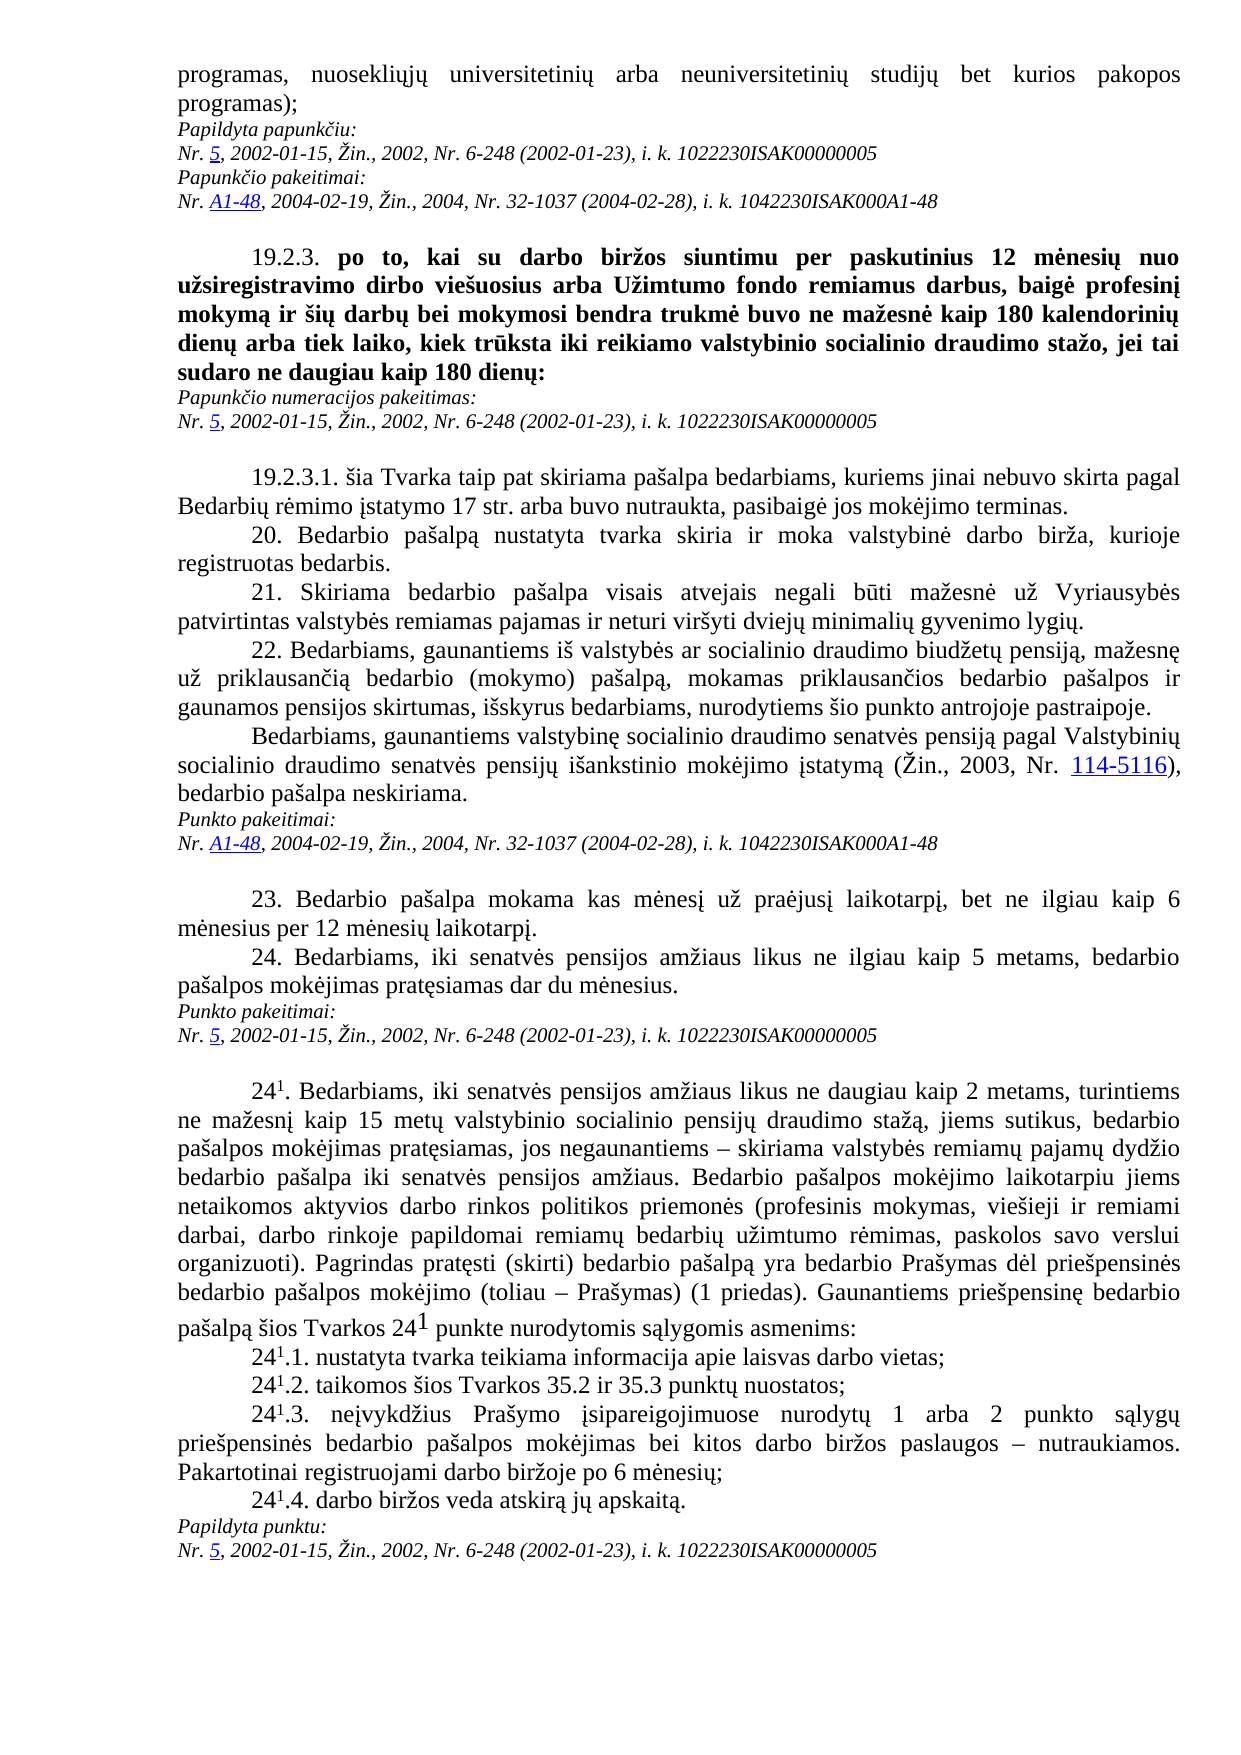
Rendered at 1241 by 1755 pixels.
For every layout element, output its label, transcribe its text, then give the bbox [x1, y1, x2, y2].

text 20. Bedarbio pašalpą nustatyta tvarka skiria ir moka valstybinė darbo birža, kurioje registruotas bedarbis. [177, 520, 1181, 577]
text 241.1. nustatyta tvarka teikiama informacija apie laisvas darbo vietas; [177, 1342, 1181, 1371]
text Nr. 5, 2002-01-15, Žin., 2002, Nr. 6-248 (2002-01-23), i. k. 1022230ISAK00000005 [177, 1023, 1181, 1047]
text Punkto pakeitimai: [177, 999, 1181, 1023]
text 19.2.3.1. šia Tvarka taip pat skiriama pašalpa bedarbiams, kuriems jinai nebuvo skirta pagal Bedarbių rėmimo įstatymo 17 str. arba buvo nutraukta, pasibaigė jos mokėjimo terminas. [177, 462, 1181, 520]
text 23. Bedarbio pašalpa mokama kas mėnesį už praėjusį laikotarpį, bet ne ilgiau kaip 6 mėnesius per 12 mėnesių laikotarpį. [177, 884, 1181, 942]
text Nr. A1-48, 2004-02-19, Žin., 2004, Nr. 32-1037 (2004-02-28), i. k. 1042230ISAK000A1-48 [177, 831, 1181, 855]
text Papunkčio numeracijos pakeitimas: [177, 385, 1181, 409]
text 21. Skiriama bedarbio pašalpa visais atvejais negali būti mažesnė už Vyriausybės patvirtintas valstybės remiamas pajamas ir neturi viršyti dviejų minimalių gyvenimo lygių. [177, 577, 1181, 635]
text Nr. 5, 2002-01-15, Žin., 2002, Nr. 6-248 (2002-01-23), i. k. 1022230ISAK00000005 [177, 1538, 1181, 1562]
text Nr. 5, 2002-01-15, Žin., 2002, Nr. 6-248 (2002-01-23), i. k. 1022230ISAK00000005 [177, 409, 1181, 433]
text Papunkčio pakeitimai: [177, 165, 1181, 189]
text Papildyta punktu: [177, 1514, 1181, 1538]
text Punkto pakeitimai: [177, 807, 1181, 831]
text 241.4. darbo biržos veda atskirą jų apskaitą. [177, 1486, 1181, 1514]
text 19.2.3. po to, kai su darbo biržos siuntimu per paskutinius 12 mėnesių nuo užsiregistravimo dirbo viešuosius arba Užimtumo fondo remiamus darbus, baigė profesinį mokymą ir šių darbų bei mokymosi bendra trukmė buvo ne mažesnė kaip 180 kalendorinių dienų arba tiek laiko, kiek trūksta iki reikiamo valstybinio socialinio draudimo stažo, jei tai sudaro ne daugiau kaip 180 dienų: [177, 242, 1181, 385]
text Nr. A1-48, 2004-02-19, Žin., 2004, Nr. 32-1037 (2004-02-28), i. k. 1042230ISAK000A1-48 [177, 189, 1181, 213]
text 241.3. neįvykdžius Prašymo įsipareigojimuose nurodytų 1 arba 2 punkto sąlygų priešpensinės bedarbio pašalpos mokėjimas bei kitos darbo biržos paslaugos – nutraukiamos. Pakartotinai registruojami darbo biržoje po 6 mėnesių; [177, 1399, 1181, 1486]
text 22. Bedarbiams, gaunantiems iš valstybės ar socialinio draudimo biudžetų pensiją, mažesnę už priklausančią bedarbio (mokymo) pašalpą, mokamas priklausančios bedarbio pašalpos ir gaunamos pensijos skirtumas, išskyrus bedarbiams, nurodytiems šio punkto antrojoje pastraipoje. [177, 635, 1181, 721]
text Bedarbiams, gaunantiems valstybinę socialinio draudimo senatvės pensiją pagal Valstybinių socialinio draudimo senatvės pensijų išankstinio mokėjimo įstatymą (Žin., 2003, Nr. 114-5116), bedarbio pašalpa neskiriama. [177, 721, 1181, 807]
text programas, nuosekliųjų universitetinių arba neuniversitetinių studijų bet kurios pakopos programas); [177, 59, 1181, 117]
text 241.2. taikomos šios Tvarkos 35.2 ir 35.3 punktų nuostatos; [177, 1371, 1181, 1399]
text Papildyta papunkčiu: [177, 117, 1181, 141]
text 241. Bedarbiams, iki senatvės pensijos amžiaus likus ne daugiau kaip 2 metams, turintiems ne mažesnį kaip 15 metų valstybinio socialinio pensijų draudimo stažą, jiems sutikus, bedarbio pašalpos mokėjimas pratęsiamas, jos negaunantiems – skiriama valstybės remiamų pajamų dydžio bedarbio pašalpa iki senatvės pensijos amžiaus. Bedarbio pašalpos mokėjimo laikotarpiu jiems netaikomos aktyvios darbo rinkos politikos priemonės (profesinis mokymas, viešieji ir remiami darbai, darbo rinkoje papildomai remiamų bedarbių užimtumo rėmimas, paskolos savo verslui organizuoti). Pagrindas pratęsti (skirti) bedarbio pašalpą yra bedarbio Prašymas dėl priešpensinės bedarbio pašalpos mokėjimo (toliau – Prašymas) (1 priedas). Gaunantiems priešpensinę bedarbio pašalpą šios Tvarkos 241 punkte nurodytomis sąlygomis asmenims: [177, 1076, 1181, 1342]
text Nr. 5, 2002-01-15, Žin., 2002, Nr. 6-248 (2002-01-23), i. k. 1022230ISAK00000005 [177, 141, 1181, 165]
text 24. Bedarbiams, iki senatvės pensijos amžiaus likus ne ilgiau kaip 5 metams, bedarbio pašalpos mokėjimas pratęsiamas dar du mėnesius. [177, 942, 1181, 999]
